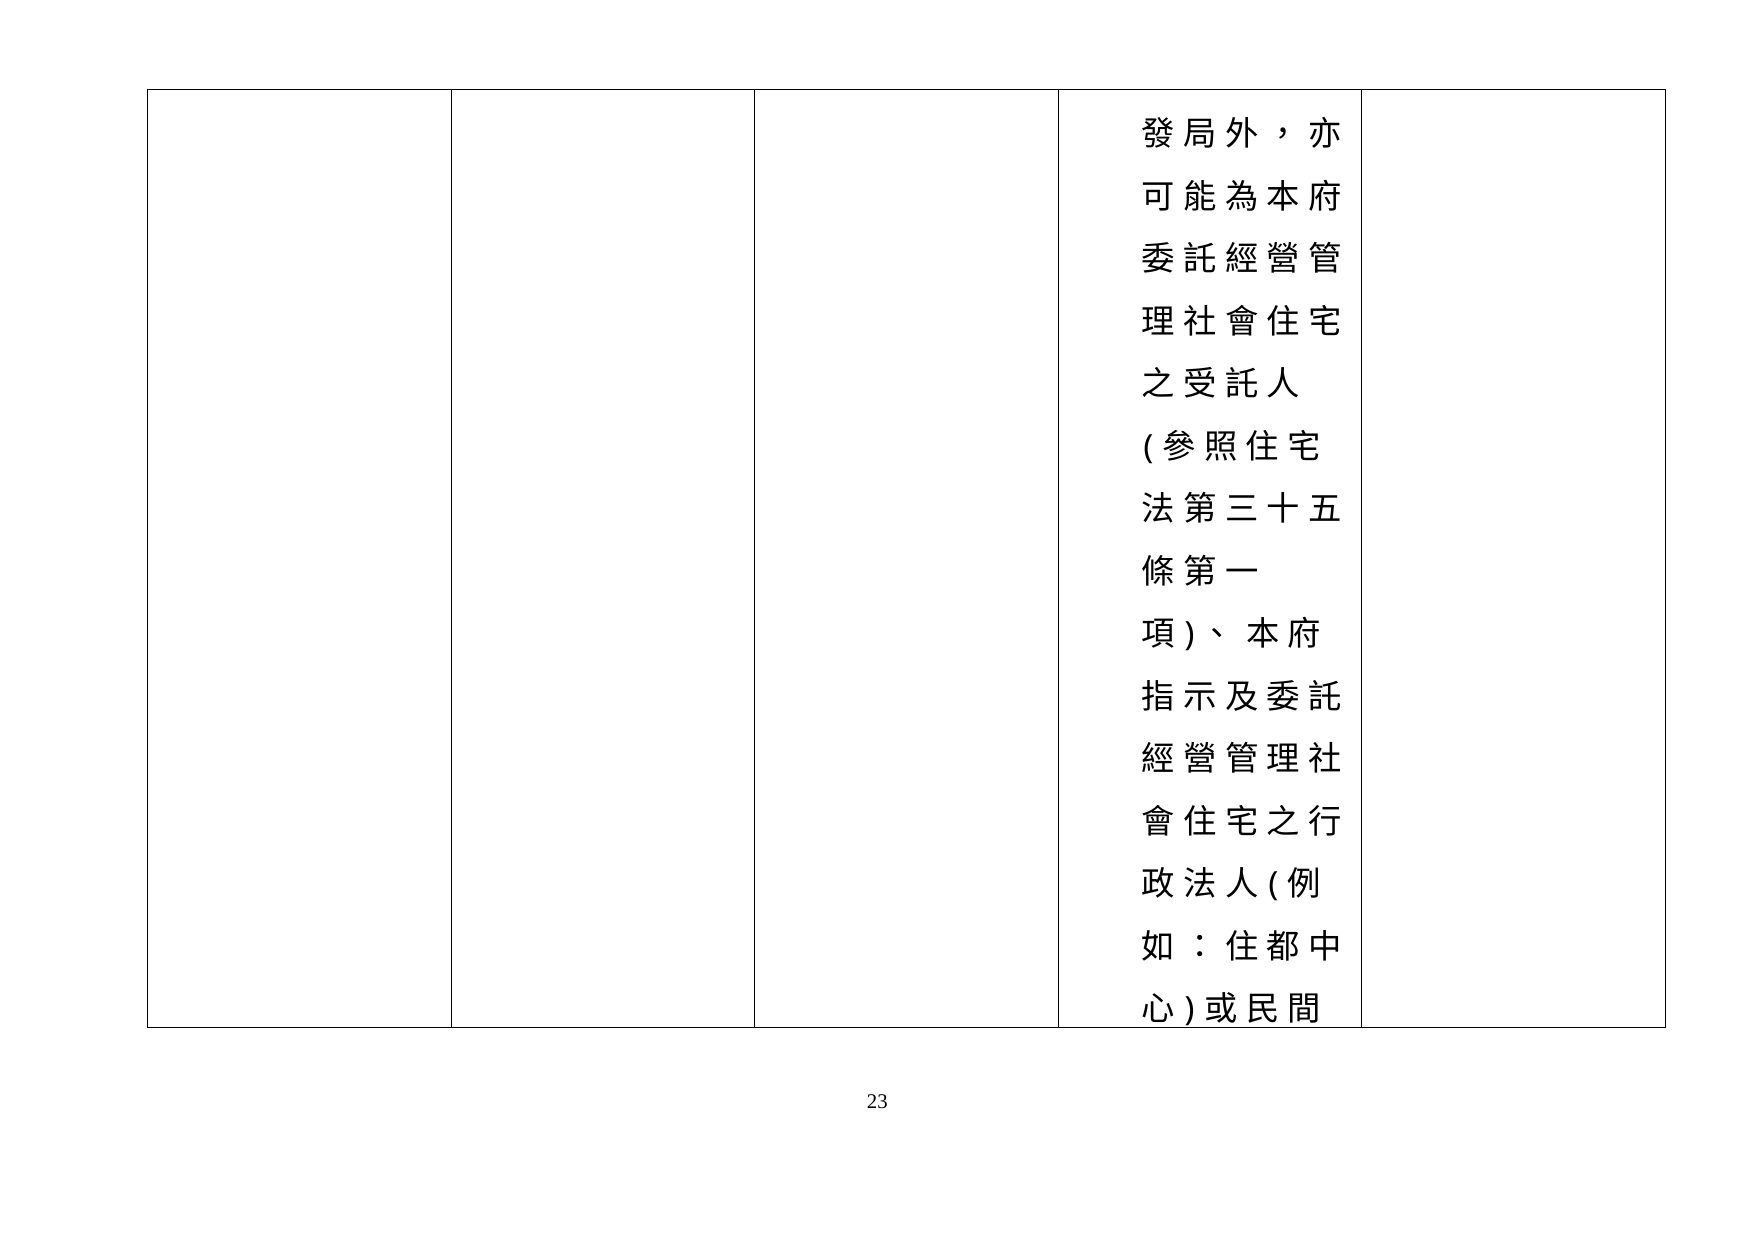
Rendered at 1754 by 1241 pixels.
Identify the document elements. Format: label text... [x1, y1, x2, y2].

table_cell [755, 90, 1058, 1027]
table_cell [452, 90, 754, 1027]
table_cell [1362, 90, 1665, 1027]
table_cell 發局外，亦可能為本府委託經營管理社會住宅之受託人(參照住宅法第三十五條第一項)、本府指示及委託經營管理社會住宅之行政法人(例如：住都中心)或民間 [1059, 90, 1361, 1027]
table_cell [148, 90, 451, 1027]
